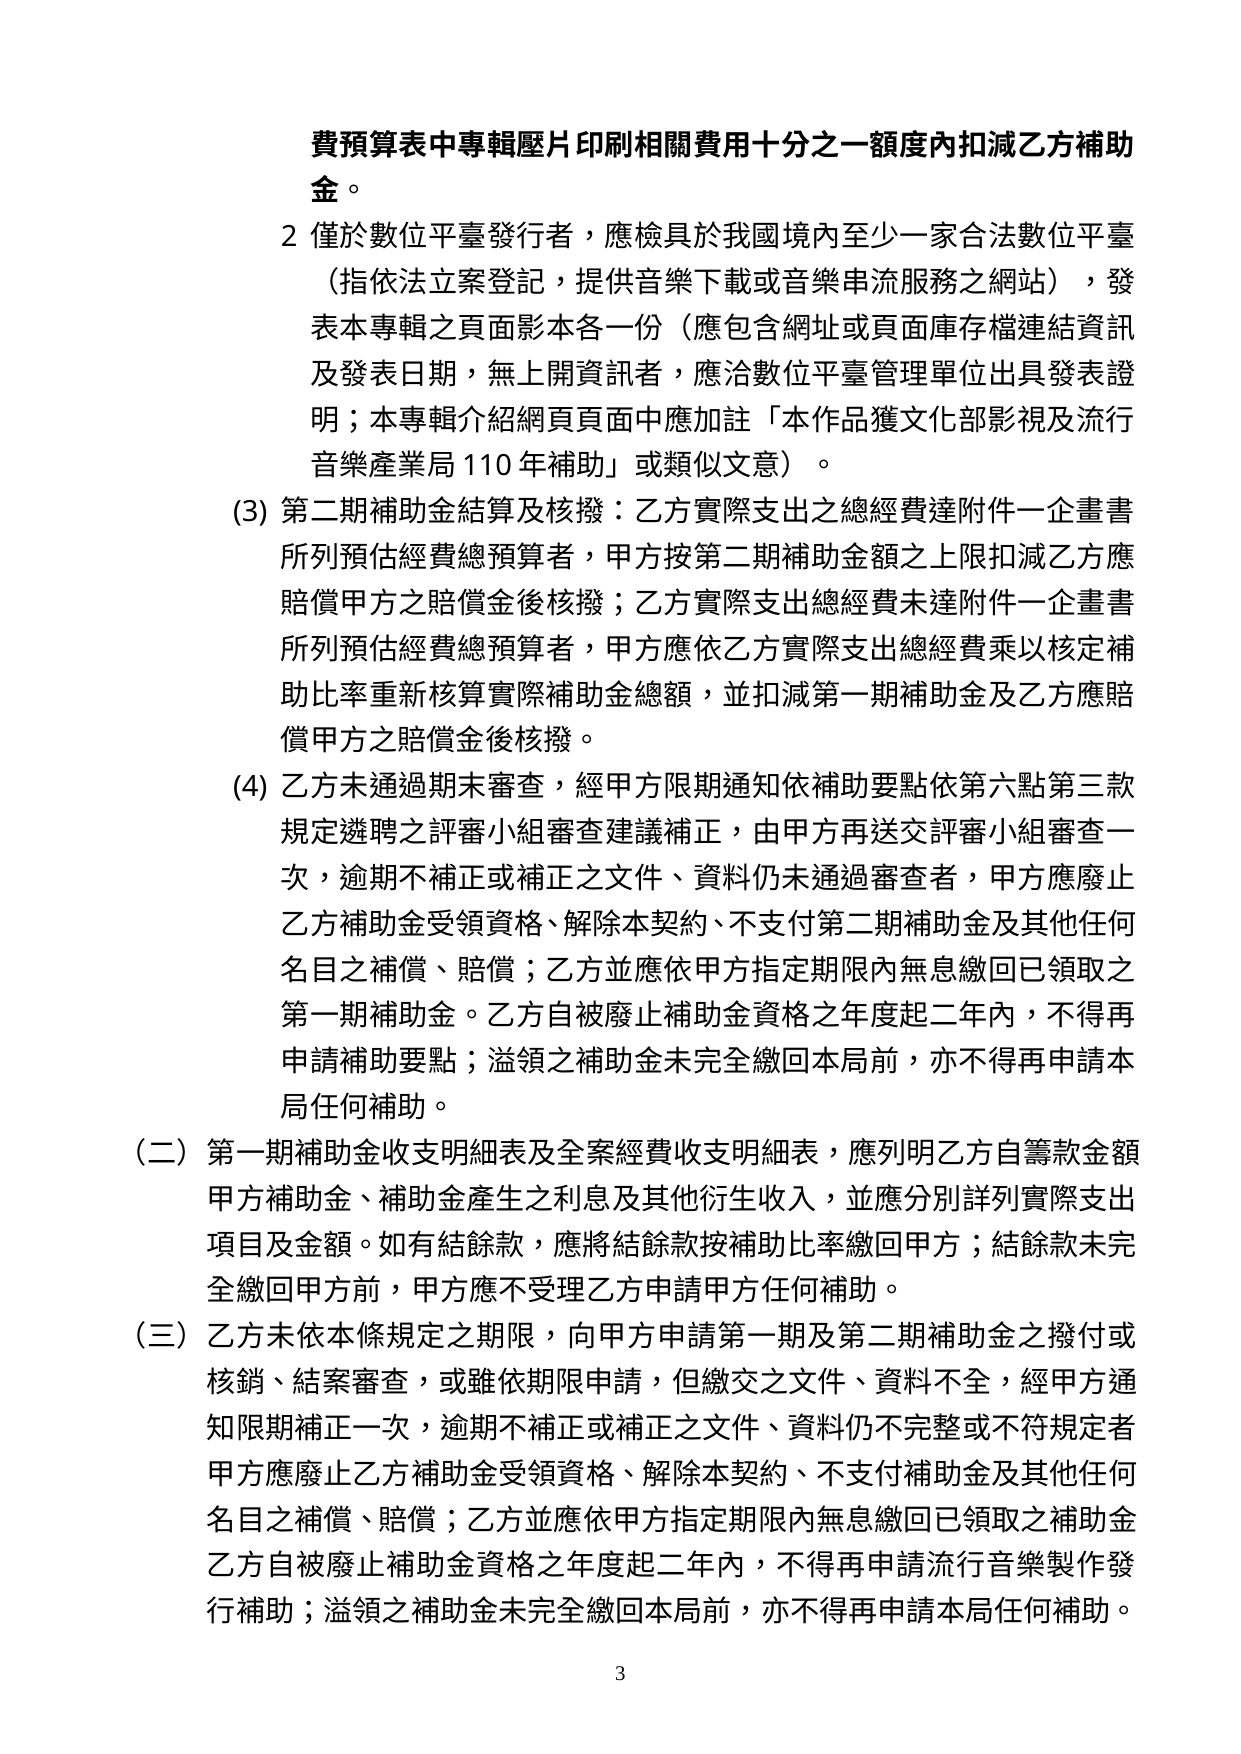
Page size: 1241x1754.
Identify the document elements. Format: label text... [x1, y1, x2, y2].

list 第一期補助金收支明細表及全案經費收支明細表，應列明乙方自籌款金額、甲方補助金、補助金產生之利息及其他衍生收入，並應分別詳列實際支出項目及金額。如有結餘款，應將結餘款按補助比率繳回甲方；結餘款未完全繳回甲方前，甲方應不受理乙方申請甲方任何補助。 [118, 1127, 1137, 1310]
list 乙方未通過期末審查，經甲方限期通知依補助要點依第六點第三款規定遴聘之評審小組審查建議補正，由甲方再送交評審小組審查一次，逾期不補正或補正之文件、資料仍未通過審查者，甲方應廢止乙方補助金受領資格、解除本契約、不支付第二期補助金及其他任何名目之補償、賠償；乙方並應依甲方指定期限內無息繳回已領取之第一期補助金。乙方自被廢止補助金資格之年度起二年內，不得再申請補助要點；溢領之補助金未完全繳回本局前，亦不得再申請本局任何補助。 [233, 760, 1137, 1127]
list 僅於數位平臺發行者，應檢具於我國境內至少一家合法數位平臺（指依法立案登記，提供音樂下載或音樂串流服務之網站），發表本專輯之頁面影本各一份（應包含網址或頁面庫存檔連結資訊及發表日期，無上開資訊者，應洽數位平臺管理單位出具發表證明；本專輯介紹網頁頁面中應加註「本作品獲文化部影視及流行音樂產業局110年補助」或類似文意）。 [281, 210, 1137, 485]
list 費預算表中專輯壓片印刷相關費用十分之一額度內扣減乙方補助金。 [281, 118, 1137, 210]
list 乙方未依本條規定之期限，向甲方申請第一期及第二期補助金之撥付或核銷、結案審查，或雖依期限申請，但繳交之文件、資料不全，經甲方通知限期補正一次，逾期不補正或補正之文件、資料仍不完整或不符規定者，甲方應廢止乙方補助金受領資格、解除本契約、不支付補助金及其他任何名目之補償、賠償；乙方並應依甲方指定期限內無息繳回已領取之補助金。乙方自被廢止補助金資格之年度起二年內，不得再申請流行音樂製作發行補助；溢領之補助金未完全繳回本局前，亦不得再申請本局任何補助。 [118, 1310, 1137, 1631]
list 第二期補助金結算及核撥：乙方實際支出之總經費達附件一企畫書所列預估經費總預算者，甲方按第二期補助金額之上限扣減乙方應賠償甲方之賠償金後核撥；乙方實際支出總經費未達附件一企畫書所列預估經費總預算者，甲方應依乙方實際支出總經費乘以核定補助比率重新核算實際補助金總額，並扣減第一期補助金及乙方應賠償甲方之賠償金後核撥。 [233, 485, 1137, 760]
